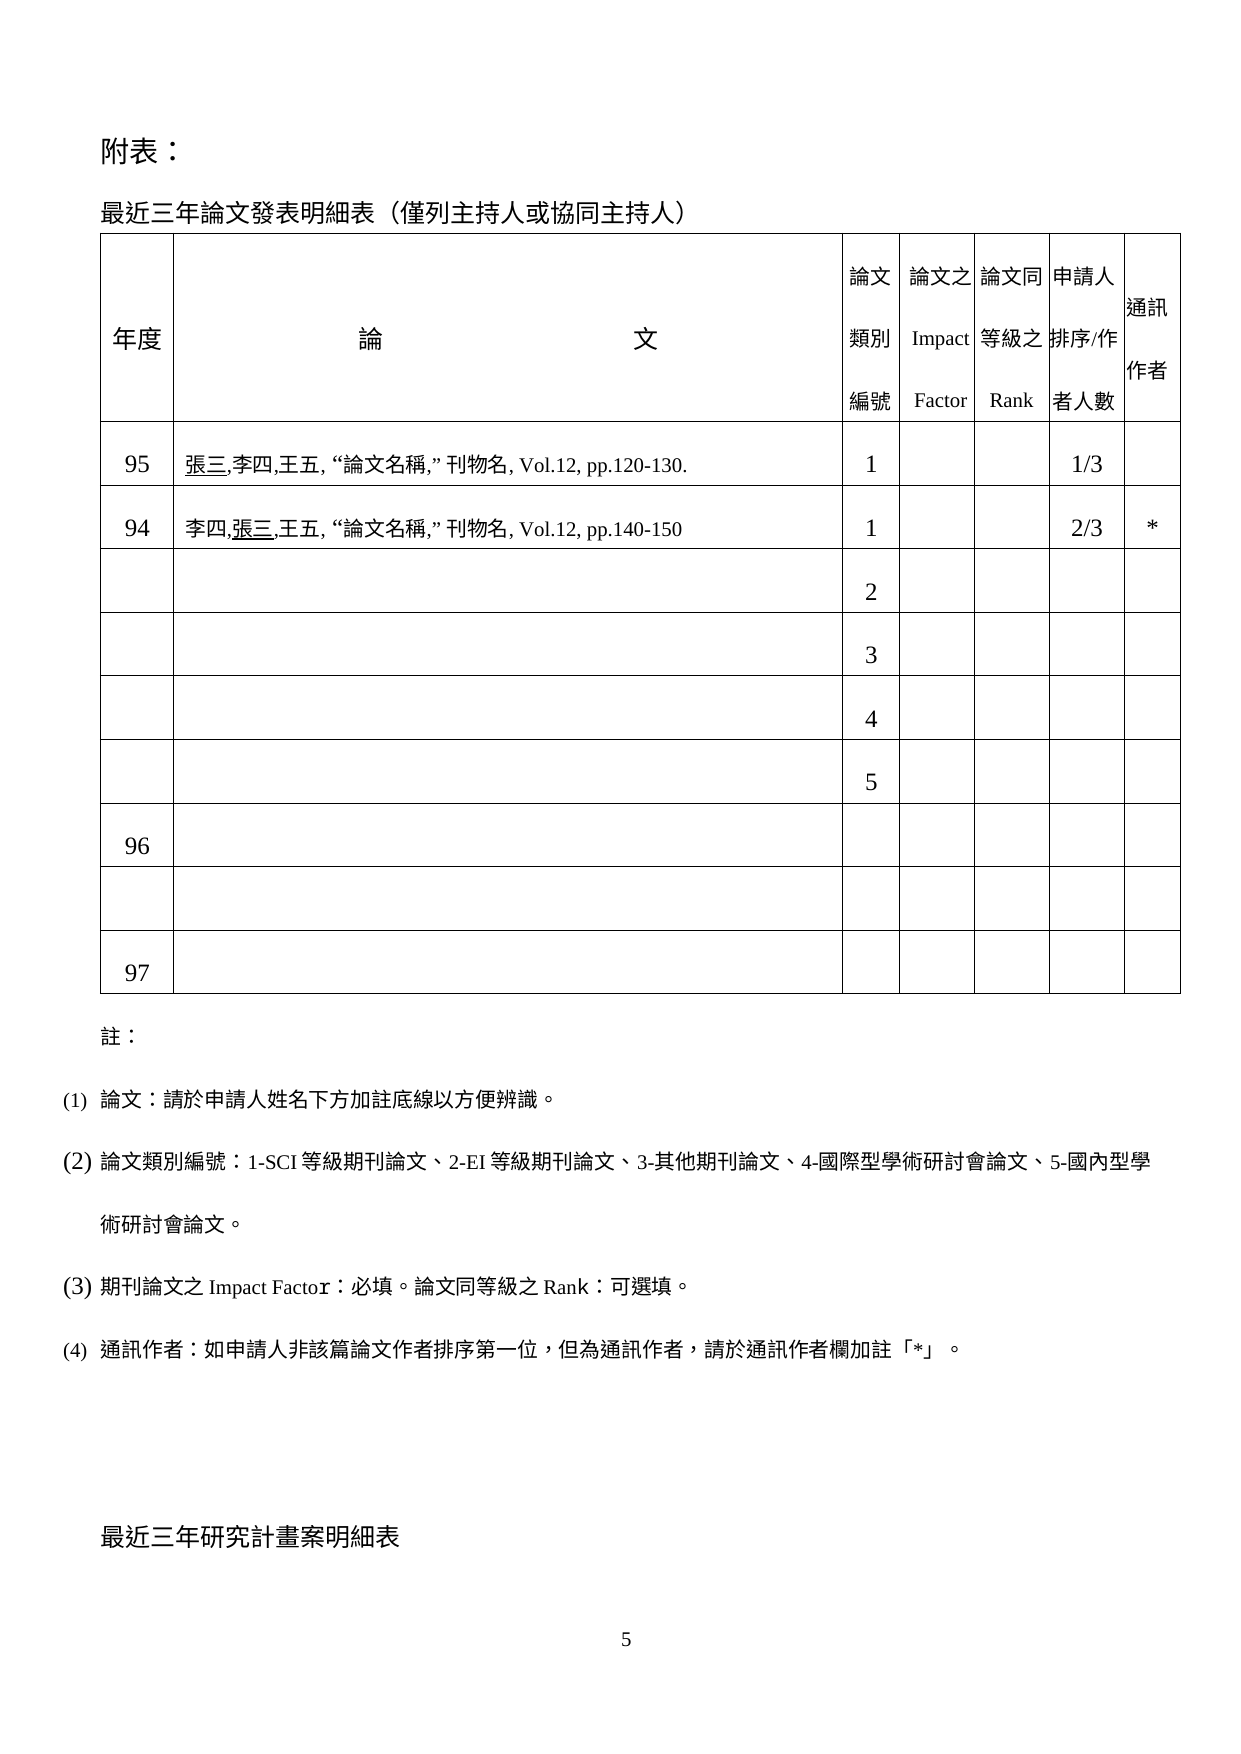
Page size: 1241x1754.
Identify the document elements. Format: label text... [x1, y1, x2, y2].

table_cell [900, 613, 974, 675]
table_cell [843, 867, 899, 929]
table_cell 3 [843, 613, 899, 675]
table_cell [1050, 676, 1124, 739]
table_cell [1050, 931, 1124, 993]
table_cell [975, 422, 1049, 485]
table_cell [174, 549, 842, 612]
table_cell [843, 931, 899, 993]
table_cell 96 [101, 804, 173, 866]
table_cell [174, 613, 842, 675]
list 通訊作者：如申請人非該篇論文作者排序第一位，但為通訊作者，請於通訊作者欄加註「*」。 [63, 1307, 1152, 1369]
table_cell [101, 613, 173, 675]
table_cell [975, 549, 1049, 612]
table_cell [174, 676, 842, 739]
table_cell [1050, 867, 1124, 929]
table_cell 李四,張三,王五, “論文名稱,” 刊物名, Vol.12, pp.140-150 [174, 486, 842, 548]
table_cell [900, 804, 974, 866]
table_cell [900, 422, 974, 485]
table_cell [975, 486, 1049, 548]
table_header 通訊 作者 [1125, 234, 1180, 421]
table_cell 1 [843, 422, 899, 485]
table_cell [900, 740, 974, 802]
table_cell [900, 486, 974, 548]
table_cell [174, 931, 842, 993]
table_cell 94 [101, 486, 173, 548]
list 期刊論文之Impact Factor：必填。論文同等級之Rank：可選填。 [63, 1244, 1152, 1307]
table_cell [900, 549, 974, 612]
table_cell [1125, 422, 1180, 485]
table_cell [1125, 931, 1180, 993]
table_cell [1125, 613, 1180, 675]
table_cell [1125, 740, 1180, 802]
table_cell 張三,李四,王五, “論文名稱,” 刊物名, Vol.12, pp.120-130. [174, 422, 842, 485]
table_header 申請人排序/作者人數 [1050, 234, 1124, 421]
table_cell [174, 804, 842, 866]
table_cell 4 [843, 676, 899, 739]
table_cell [1125, 867, 1180, 929]
table_cell [101, 549, 173, 612]
table_header 論文同等級之Rank [975, 234, 1049, 421]
table_cell [1050, 804, 1124, 866]
text 附表： [100, 108, 1152, 170]
table_cell 2/3 [1050, 486, 1124, 548]
text 最近三年研究計畫案明細表 [100, 1494, 1152, 1557]
table_cell [174, 740, 842, 802]
table_cell [1125, 549, 1180, 612]
table_cell 1/3 [1050, 422, 1124, 485]
table_cell [101, 676, 173, 739]
table_cell [900, 931, 974, 993]
table_cell [1125, 676, 1180, 739]
table_cell [975, 804, 1049, 866]
table_cell [975, 740, 1049, 802]
table_cell 5 [843, 740, 899, 802]
table_cell [975, 931, 1049, 993]
table_cell [1125, 804, 1180, 866]
table_cell [1050, 613, 1124, 675]
table_cell [975, 867, 1049, 929]
table_cell [900, 867, 974, 929]
table_cell 2 [843, 549, 899, 612]
table_cell [101, 867, 173, 929]
table_header 論文之 Impact Factor [900, 234, 974, 421]
table_cell [975, 613, 1049, 675]
table_header 論文 類別 編號 [843, 234, 899, 421]
table_cell [900, 676, 974, 739]
table_cell [1050, 740, 1124, 802]
table_cell * [1125, 486, 1180, 548]
list 論文類別編號：1-SCI等級期刊論文、2-EI等級期刊論文、3-其他期刊論文、4-國際型學術研討會論文、5-國內型學術研討會論文。 [63, 1119, 1152, 1244]
table_cell 1 [843, 486, 899, 548]
table_cell [101, 740, 173, 802]
table_cell [1050, 549, 1124, 612]
text 最近三年論文發表明細表（僅列主持人或協同主持人） [100, 170, 1152, 233]
list 論文：請於申請人姓名下方加註底線以方便辨識。 [63, 1057, 1152, 1119]
table_cell [843, 804, 899, 866]
text 註： [100, 994, 1152, 1057]
table_cell [975, 676, 1049, 739]
table_cell 95 [101, 422, 173, 485]
table_header 年度 [101, 234, 173, 421]
table_header 論 文 [174, 234, 842, 421]
table_cell 97 [101, 931, 173, 993]
table_cell [174, 867, 842, 929]
